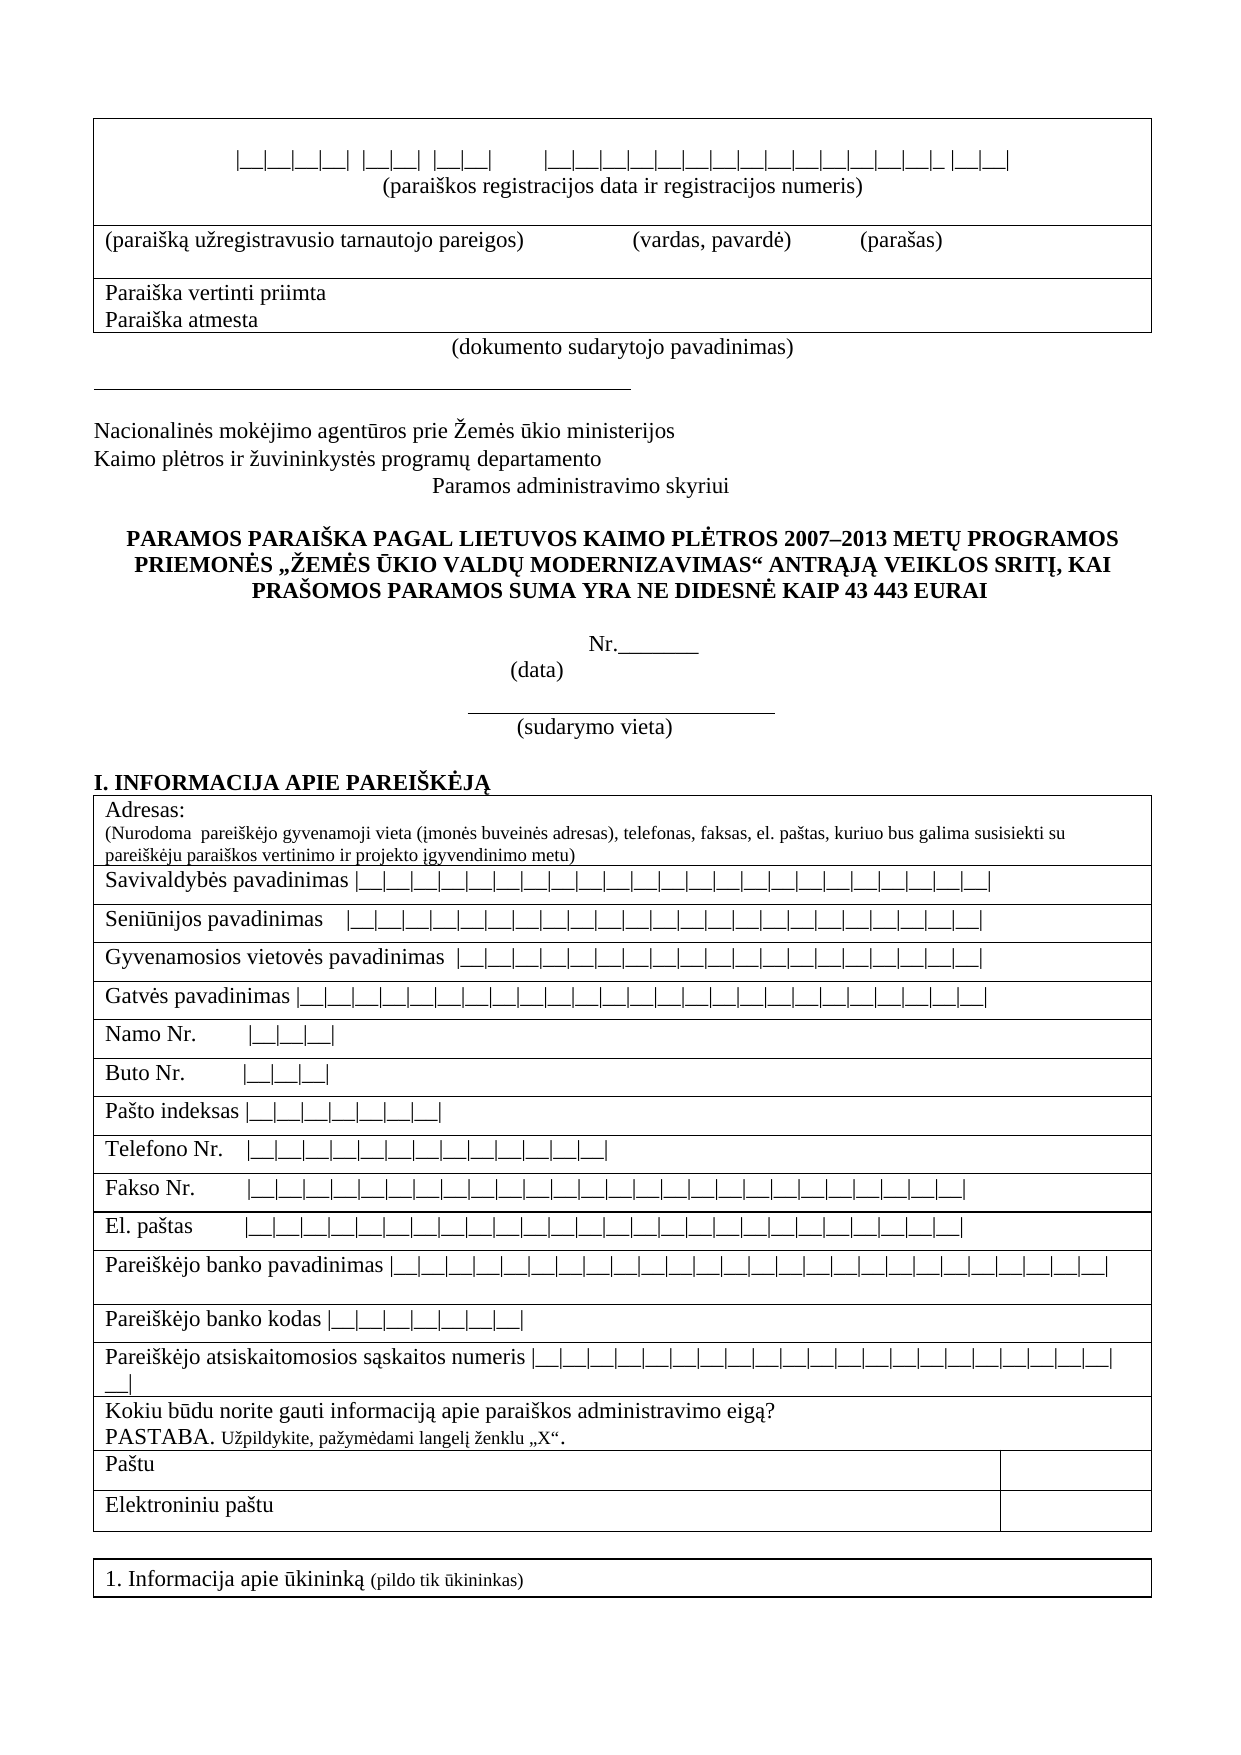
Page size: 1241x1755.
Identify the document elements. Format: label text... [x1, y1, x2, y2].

text (dokumento sudarytojo pavadinimas) [94, 333, 1152, 359]
table_cell Fakso Nr. |__|__|__|__|__|__|__|__|__|__|__|__|__|__|__|__|__|__|__|__|__|__|__|__|__|__| [94, 1174, 1151, 1211]
table_cell El. paštas |__|__|__|__|__|__|__|__|__|__|__|__|__|__|__|__|__|__|__|__|__|__|__|__|__|__| [94, 1213, 1151, 1250]
table_cell Paštu [94, 1451, 1000, 1490]
table_cell [1001, 1451, 1151, 1490]
text Nacionalinės mokėjimo agentūros prie Žemės ūkio ministerijos [94, 417, 1152, 443]
table_cell Kokiu būdu norite gauti informaciją apie paraiškos administravimo eigą? PASTABA. Užpildykite, pažymėdami langelį ženklu „X“. [94, 1397, 1151, 1449]
text Paramos administravimo skyriui [94, 472, 1152, 498]
table_cell Telefono Nr. |__|__|__|__|__|__|__|__|__|__|__|__|__| [94, 1136, 1151, 1173]
table_cell Pareiškėjo banko kodas |__|__|__|__|__|__|__| [94, 1305, 1151, 1342]
table_cell Gatvės pavadinimas |__|__|__|__|__|__|__|__|__|__|__|__|__|__|__|__|__|__|__|__|__|__|__|__|__| [94, 982, 1151, 1019]
table_header [94, 360, 631, 389]
text Kaimo plėtros ir žuvininkystės programų departamento [94, 443, 1152, 472]
table_cell Namo Nr. |__|__|__| [94, 1020, 1151, 1058]
text (data) [442, 656, 1152, 683]
table_cell Pareiškėjo atsiskaitomosios sąskaitos numeris |__|__|__|__|__|__|__|__|__|__|__|__|__|__|__|__|__|__|__|__|__|__| [94, 1343, 1151, 1396]
table_header Adresas: (Nurodoma pareiškėjo gyvenamoji vieta (įmonės buveinės adresas), telefonas, faksas, el. paštas, kuriuo bus galima susisiekti su pareiškėju paraiškos vertinimo ir projekto įgyvendinimo metu) [94, 796, 1151, 865]
table_cell [1001, 1491, 1151, 1531]
table_header [468, 683, 775, 712]
text Nr._______ [37, 630, 1152, 656]
table_cell Pareiškėjo banko pavadinimas |__|__|__|__|__|__|__|__|__|__|__|__|__|__|__|__|__|__|__|__|__|__|__|__|__|__| [94, 1251, 1151, 1303]
text I. INFORMACIJA APIE PAREIŠKĖJĄ [37, 768, 1152, 795]
table_cell Elektroniniu paštu [94, 1491, 1000, 1531]
table_header 1. Informacija apie ūkininką (pildo tik ūkininkas) [94, 1560, 1151, 1596]
text PARAMOS PARAIŠKA pagal LIETUVOS Kaimo plėtros 2007–2013 metų PROGRAMOS priemonės „ŽeMĖS ŪKIO VALDŲ MODERNIZAVIMAS“ ANTRĄJĄ veiklos sritĮ, KAI PRAŠOMOS PARAMOS SUMA YRA NE DIDESNĖ KAIP 43 443 EURAI [94, 524, 1152, 604]
table_cell Buto Nr. |__|__|__| [94, 1059, 1151, 1096]
table_cell Paraiška vertinti priimta Paraiška atmesta [94, 279, 1151, 332]
table_cell Seniūnijos pavadinimas |__|__|__|__|__|__|__|__|__|__|__|__|__|__|__|__|__|__|__|__|__|__|__| [94, 905, 1151, 942]
table_cell |__|__|__|__| |__|__| |__|__| |__|__|__|__|__|__|__|__|__|__|__|__|__|__|_ |__|__| (paraiškos registracijos data ir registracijos numeris) [94, 119, 1151, 224]
table_cell Pašto indeksas |__|__|__|__|__|__|__| [94, 1097, 1151, 1134]
text (sudarymo vieta) [37, 713, 1152, 740]
table_cell Savivaldybės pavadinimas |__|__|__|__|__|__|__|__|__|__|__|__|__|__|__|__|__|__|__|__|__|__|__| [94, 866, 1151, 904]
table_cell (paraišką užregistravusio tarnautojo pareigos) (vardas, pavardė) (parašas) [94, 226, 1151, 278]
table_cell Gyvenamosios vietovės pavadinimas |__|__|__|__|__|__|__|__|__|__|__|__|__|__|__|__|__|__|__| [94, 943, 1151, 981]
